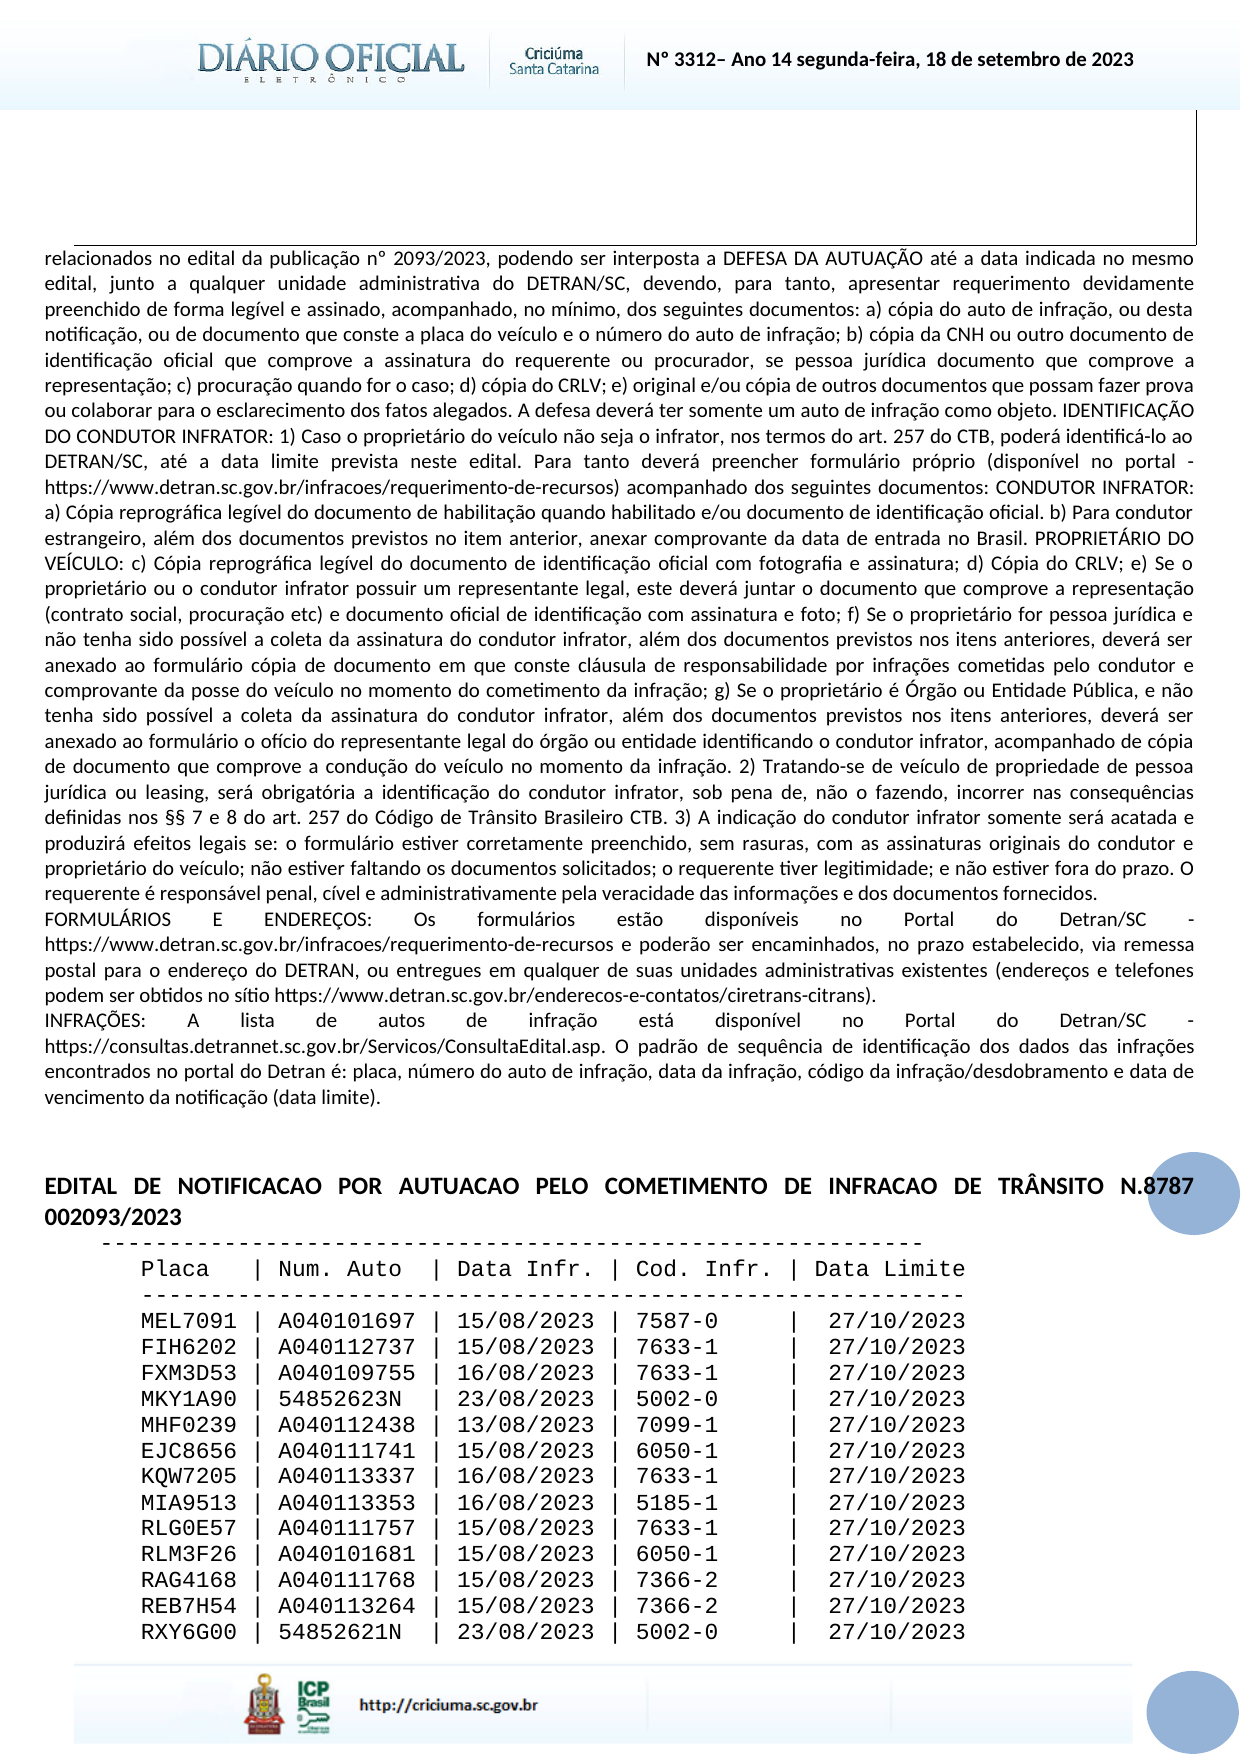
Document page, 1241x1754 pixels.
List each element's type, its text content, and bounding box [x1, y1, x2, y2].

text REB7H54 | A040113264 | 15/08/2023 | 7366-2 | 27/10/2023 [44, 1594, 1196, 1621]
text relacionados no edital da publicação nº 2093/2023, podendo ser interposta a DEFESA DA AUTUAÇÃO até a data indicada no mesmo edital, junto a qualquer unidade administrativa do DETRAN/SC, devendo, para tanto, apresentar requerimento devidamente preenchido de forma legível e assinado, acompanhado, no mínimo, dos seguintes documentos: a) cópia do auto de infração, ou desta notificação, ou de documento que conste a placa do veículo e o número do auto de infração; b) cópia da CNH ou outro documento de identificação oficial que comprove a assinatura do requerente ou procurador, se pessoa jurídica documento que comprove a representação; c) procuração quando for o caso; d) cópia do CRLV; e) original e/ou cópia de outros documentos que possam fazer prova ou colaborar para o esclarecimento dos fatos alegados. A defesa deverá ter somente um auto de infração como objeto. IDENTIFICAÇÃO DO CONDUTOR INFRATOR: 1) Caso o proprietário do veículo não seja o infrator, nos termos do art. 257 do CTB, poderá identificá-lo ao DETRAN/SC, até a data limite prevista neste edital. Para tanto deverá preencher formulário próprio (disponível no portal - https://www.detran.sc.gov.br/infracoes/requerimento-de-recursos) acompanhado dos seguintes documentos: CONDUTOR INFRATOR: a) Cópia reprográfica legível do documento de habilitação quando habilitado e/ou documento de identificação oficial. b) Para condutor estrangeiro, além dos documentos previstos no item anterior, anexar comprovante da data de entrada no Brasil. PROPRIETÁRIO DO VEÍCULO: c) Cópia reprográfica legível do documento de identificação oficial com fotografia e assinatura; d) Cópia do CRLV; e) Se o proprietário ou o condutor infrator possuir um representante legal, este deverá juntar o documento que comprove a representação (contrato social, procuração etc) e documento oficial de identificação com assinatura e foto; f) Se o proprietário for pessoa jurídica e não tenha sido possível a coleta da assinatura do condutor infrator, além dos documentos previstos nos itens anteriores, deverá ser anexado ao formulário cópia de documento em que conste cláusula de responsabilidade por infrações cometidas pelo condutor e comprovante da posse do veículo no momento do cometimento da infração; g) Se o proprietário é Órgão ou Entidade Pública, e não tenha sido possível a coleta da assinatura do condutor infrator, além dos documentos previstos nos itens anteriores, deverá ser anexado ao formulário o ofício do representante legal do órgão ou entidade identificando o condutor infrator, acompanhado de cópia de documento que comprove a condução do veículo no momento da infração. 2) Tratando-se de veículo de propriedade de pessoa jurídica ou leasing, será obrigatória a identificação do condutor infrator, sob pena de, não o fazendo, incorrer nas consequências definidas nos §§ 7 e 8 do art. 257 do Código de Trânsito Brasileiro CTB. 3) A indicação do condutor infrator somente será acatada e produzirá efeitos legais se: o formulário estiver corretamente preenchido, sem rasuras, com as assinaturas originais do condutor e proprietário do veículo; não estiver faltando os documentos solicitados; o requerente tiver legitimidade; e não estiver fora do prazo. O requerente é responsável penal, cível e administrativamente pela veracidade das informações e dos documentos fornecidos. [44, 245, 1196, 906]
text INFRAÇÕES: A lista de autos de infração está disponível no Portal do Detran/SC - https://consultas.detrannet.sc.gov.br/Servicos/ConsultaEdital.asp. O padrão de sequência de identificação dos dados das infrações encontrados no portal do Detran é: placa, número do auto de infração, data da infração, código da infração/desdobramento e data de vencimento da notificação (data limite). [44, 1008, 1196, 1109]
text FXM3D53 | A040109755 | 16/08/2023 | 7633-1 | 27/10/2023 [44, 1361, 1196, 1387]
text MIA9513 | A040113353 | 16/08/2023 | 5185-1 | 27/10/2023 [44, 1491, 1196, 1517]
text RAG4168 | A040111768 | 15/08/2023 | 7366-2 | 27/10/2023 [44, 1569, 1196, 1594]
text FORMULÁRIOS E ENDEREÇOS: Os formulários estão disponíveis no Portal do Detran/SC - https://www.detran.sc.gov.br/infracoes/requerimento-de-recursos e poderão ser encaminhados, no prazo estabelecido, via remessa postal para o endereço do DETRAN, ou entregues em qualquer de suas unidades administrativas existentes (endereços e telefones podem ser obtidos no sítio https://www.detran.sc.gov.br/enderecos-e-contatos/ciretrans-citrans). [44, 906, 1196, 1008]
text MHF0239 | A040112438 | 13/08/2023 | 7099-1 | 27/10/2023 [44, 1413, 1196, 1439]
text EDITAL DE NOTIFICACAO POR AUTUACAO PELO COMETIMENTO DE INFRACAO DE TRÂNSITO N.8787 002093/2023 [44, 1170, 1171, 1231]
text MEL7091 | A040101697 | 15/08/2023 | 7587-0 | 27/10/2023 [44, 1309, 1196, 1335]
text MKY1A90 | 54852623N | 23/08/2023 | 5002-0 | 27/10/2023 [44, 1387, 1196, 1413]
text FIH6202 | A040112737 | 15/08/2023 | 7633-1 | 27/10/2023 [44, 1335, 1196, 1361]
text ------------------------------------------------------------ [44, 1283, 1196, 1309]
text ------------------------------------------------------------ [44, 1231, 1196, 1257]
text RXY6G00 | 54852621N | 23/08/2023 | 5002-0 | 27/10/2023 [44, 1621, 1196, 1646]
text EJC8656 | A040111741 | 15/08/2023 | 6050-1 | 27/10/2023 [44, 1439, 1196, 1465]
text RLM3F26 | A040101681 | 15/08/2023 | 6050-1 | 27/10/2023 [44, 1543, 1196, 1569]
text Placa | Num. Auto | Data Infr. | Cod. Infr. | Data Limite [44, 1257, 1196, 1283]
text KQW7205 | A040113337 | 16/08/2023 | 7633-1 | 27/10/2023 [44, 1465, 1196, 1491]
text RLG0E57 | A040111757 | 15/08/2023 | 7633-1 | 27/10/2023 [44, 1517, 1196, 1543]
